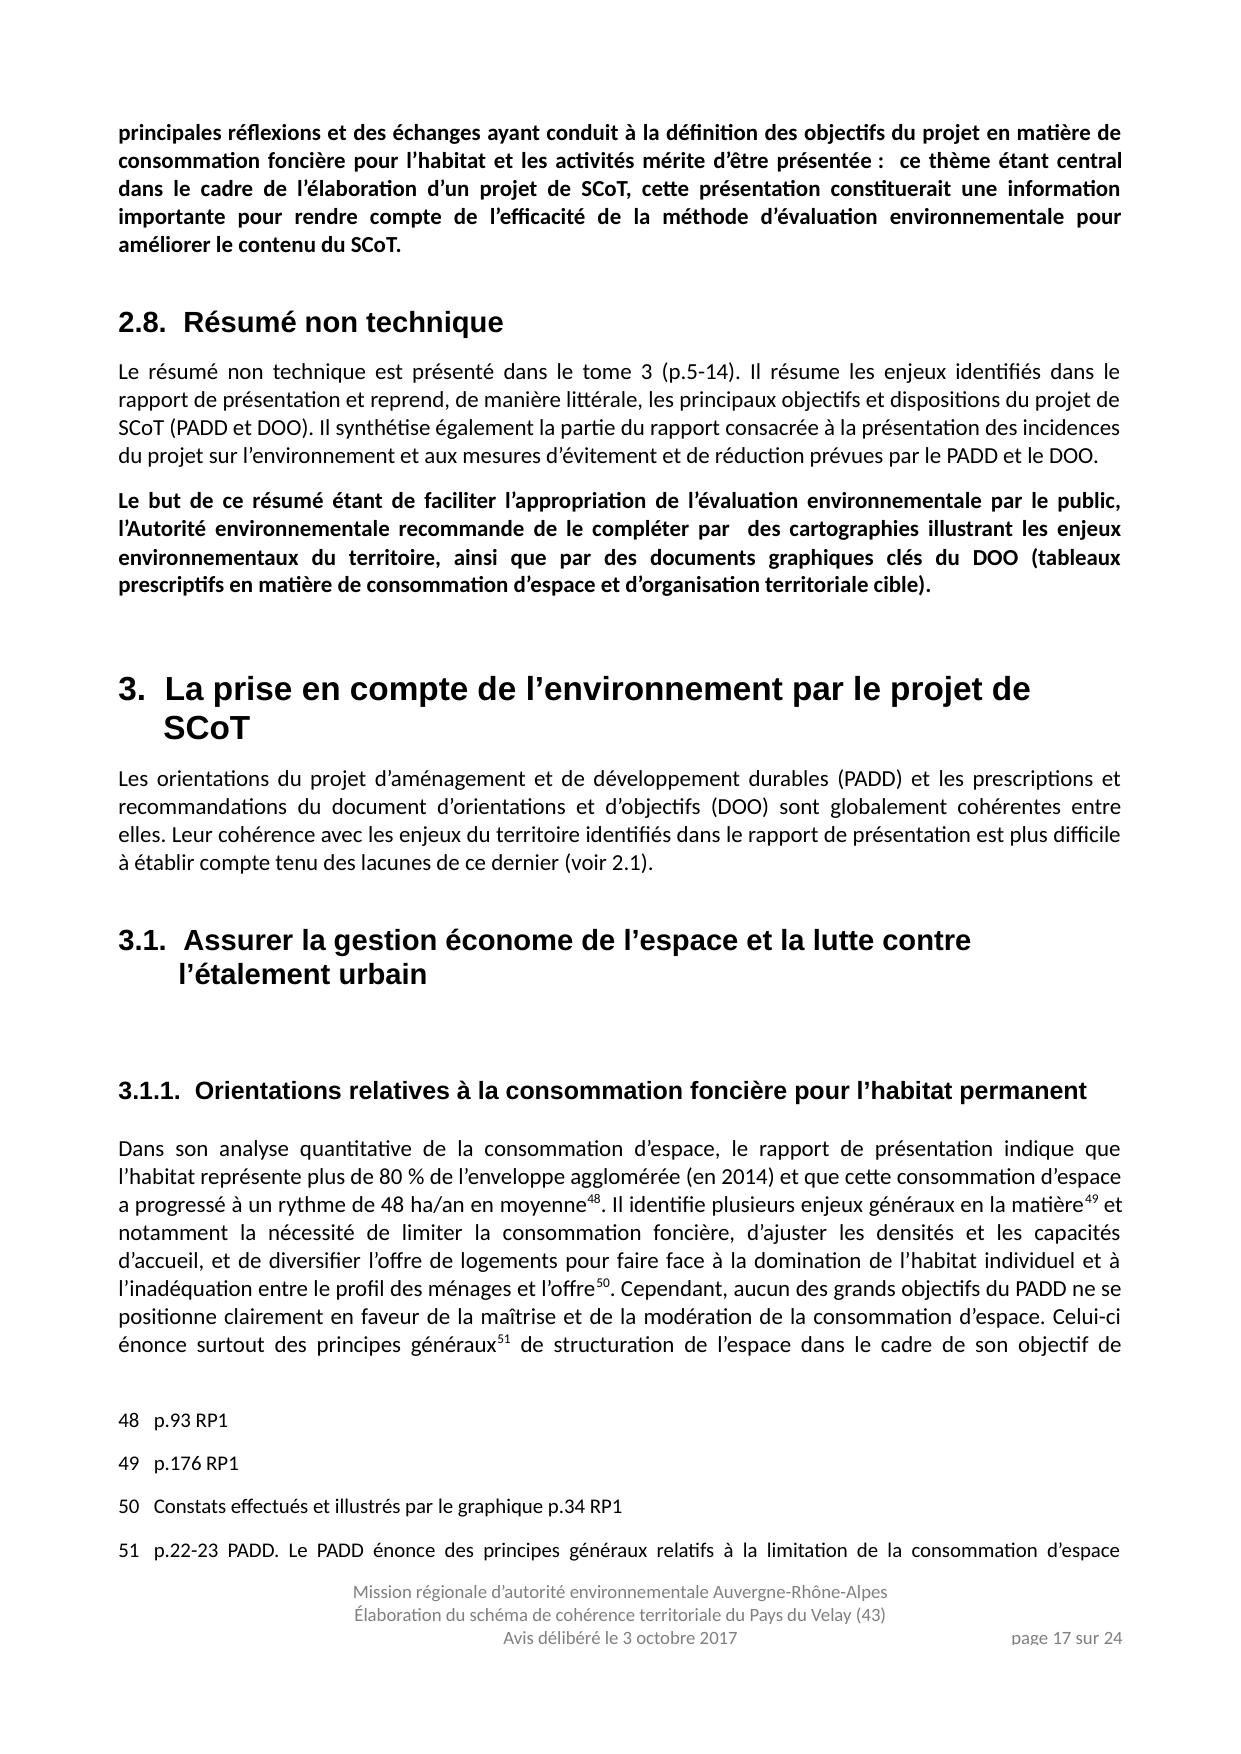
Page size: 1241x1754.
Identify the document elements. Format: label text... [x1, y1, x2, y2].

subtitle Résumé non technique [118, 306, 1123, 339]
text Le but de ce résumé étant de faciliter l’appropriation de l’évaluation environnementale par le public, l’Autorité environnementale recommande de le compléter par des cartographies illustrant les enjeux environnementaux du territoire, ainsi que par des documents graphiques clés du DOO (tableaux prescriptifs en matière de consommation d’espace et d’organisation territoriale cible). [118, 487, 1123, 599]
text p.176 RP1 [118, 1451, 1123, 1476]
subtitle La prise en compte de l’environnement par le projet de SCoT [118, 669, 1123, 746]
text Dans son analyse quantitative de la consommation d’espace, le rapport de présentation indique que l’habitat représente plus de 80 % de l’enveloppe agglomérée (en 2014) et que cette consommation d’espace a progressé à un rythme de 48 ha/an en moyenne. Il identifie plusieurs enjeux généraux en la matière et notamment la nécessité de limiter la consommation foncière, d’ajuster les densités et les capacités d’accueil, et de diversifier l’offre de logements pour faire face à la domination de l’habitat individuel et à l’inadéquation entre le profil des ménages et l’offre. Cependant, aucun des grands objectifs du PADD ne se positionne clairement en faveur de la maîtrise et de la modération de la consommation d’espace. Celui-ci énonce surtout des principes généraux de structuration de l’espace dans le cadre de son objectif de [118, 1134, 1123, 1358]
text Constats effectués et illustrés par le graphique p.34 RP1 [118, 1494, 1123, 1519]
text principales réflexions et des échanges ayant conduit à la définition des objectifs du projet en matière de consommation foncière pour l’habitat et les activités mérite d’être présentée : ce thème étant central dans le cadre de l’élaboration d’un projet de SCoT, cette présentation constituerait une information importante pour rendre compte de l’efficacité de la méthode d’évaluation environnementale pour améliorer le contenu du SCoT. [118, 118, 1123, 258]
text Le résumé non technique est présenté dans le tome 3 (p.5-14). Il résume les enjeux identifiés dans le rapport de présentation et reprend, de manière littérale, les principaux objectifs et dispositions du projet de SCoT (PADD et DOO). Il synthétise également la partie du rapport consacrée à la présentation des incidences du projet sur l’environnement et aux mesures d’évitement et de réduction prévues par le PADD et le DOO. [118, 357, 1123, 469]
subtitle Orientations relatives à la consommation foncière pour l’habitat permanent [118, 1076, 1123, 1105]
text Les orientations du projet d’aménagement et de développement durables (PADD) et les prescriptions et recommandations du document d’orientations et d’objectifs (DOO) sont globalement cohérentes entre elles. Leur cohérence avec les enjeux du territoire identifiés dans le rapport de présentation est plus difficile à établir compte tenu des lacunes de ce dernier (voir 2.1). [118, 764, 1123, 876]
text p.93 RP1 [118, 1407, 1123, 1433]
subtitle Assurer la gestion économe de l’espace et la lutte contre l’étalement urbain [118, 923, 1123, 991]
text p.22-23 PADD. Le PADD énonce des principes généraux relatifs à la limitation de la consommation d’espace [118, 1537, 1123, 1562]
